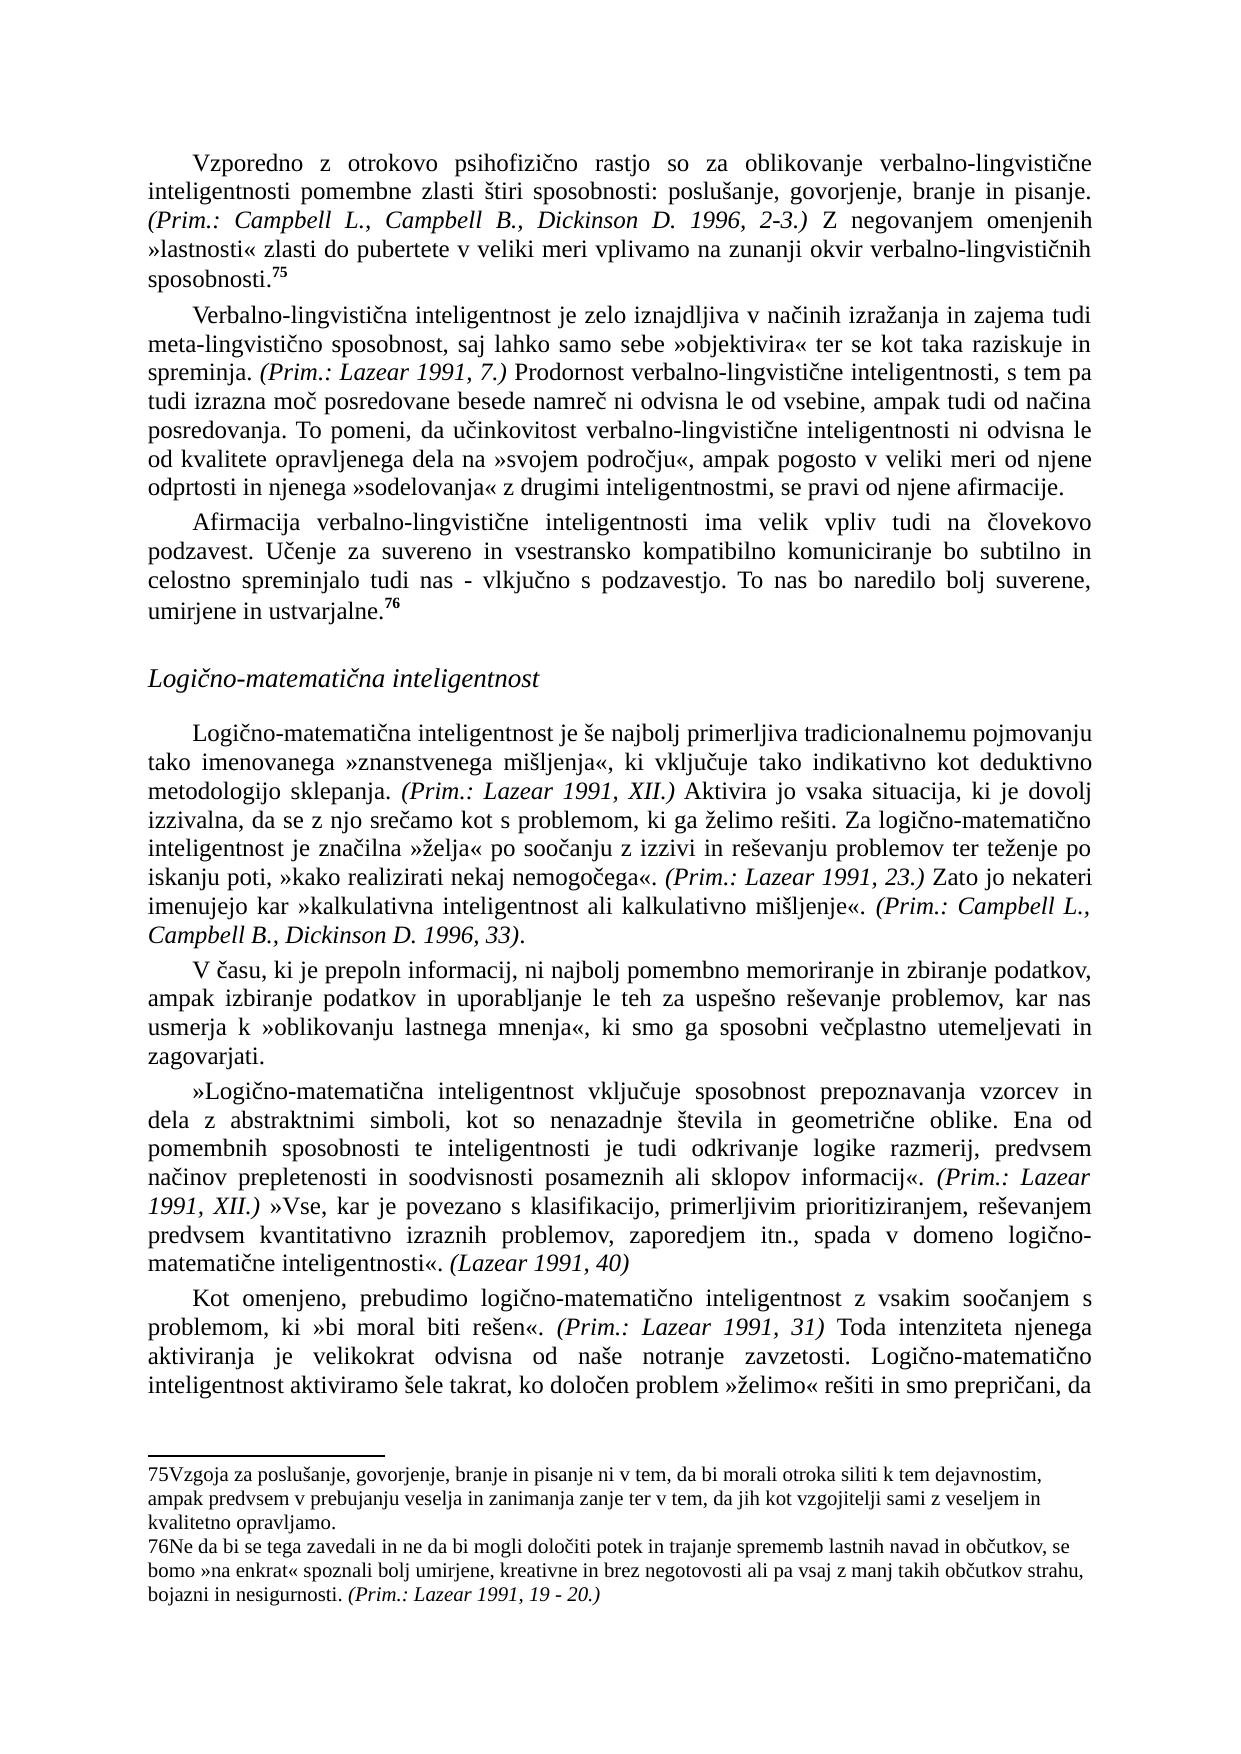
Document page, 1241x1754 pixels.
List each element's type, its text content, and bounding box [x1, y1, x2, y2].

text Vzgoja za poslušanje, govorjenje, branje in pisanje ni v tem, da bi morali otroka siliti k tem dejavnostim, ampak predvsem v prebujanju veselja in zanimanja zanje ter v tem, da jih kot vzgojitelji sami z veseljem in kvalitetno opravljamo. [148, 1462, 1093, 1534]
text Verbalno-lingvistična inteligentnost je zelo iznajdljiva v načinih izražanja in zajema tudi meta-lingvistično sposobnost, saj lahko samo sebe »objektivira« ter se kot taka raziskuje in spreminja. (Prim.: Lazear 1991, 7.) Prodornost verbalno-lingvistične inteligentnosti, s tem pa tudi izrazna moč posredovane besede namreč ni odvisna le od vsebine, ampak tudi od načina posredovanja. To pomeni, da učinkovitost verbalno-lingvistične inteligentnosti ni odvisna le od kvalitete opravljenega dela na »svojem področju«, ampak pogosto v veliki meri od njene odprtosti in njenega »sodelovanja« z drugimi inteligentnostmi, se pravi od njene afirmacije. [148, 300, 1093, 501]
text Logično-matematična inteligentnost je še najbolj primerljiva tradicionalnemu pojmovanju tako imenovanega »znanstvenega mišljenja«, ki vključuje tako indikativno kot deduktivno metodologijo sklepanja. (Prim.: Lazear 1991, XII.) Aktivira jo vsaka situacija, ki je dovolj izzivalna, da se z njo srečamo kot s problemom, ki ga želimo rešiti. Za logično-matematično inteligentnost je značilna »želja« po soočanju z izzivi in reševanju problemov ter teženje po iskanju poti, »kako realizirati nekaj nemogočega«. (Prim.: Lazear 1991, 23.) Zato jo nekateri imenujejo kar »kalkulativna inteligentnost ali kalkulativno mišljenje«. (Prim.: Campbell L., Campbell B., Dickinson D. 1996, 33). [148, 718, 1093, 948]
text »Logično-matematična inteligentnost vključuje sposobnost prepoznavanja vzorcev in dela z abstraktnimi simboli, kot so nenazadnje števila in geometrične oblike. Ena od pomembnih sposobnosti te inteligentnosti je tudi odkrivanje logike razmerij, predvsem načinov prepletenosti in soodvisnosti posameznih ali sklopov informacij«. (Prim.: Lazear 1991, XII.) »Vse, kar je povezano s klasifikacijo, primerljivim prioritiziranjem, reševanjem predvsem kvantitativno izraznih problemov, zaporedjem itn., spada v domeno logično-matematične inteligentnosti«. (Lazear 1991, 40) [148, 1076, 1093, 1277]
subtitle Logično-matematična inteligentnost [148, 662, 1093, 693]
text Kot omenjeno, prebudimo logično-matematično inteligentnost z vsakim soočanjem s problemom, ki »bi moral biti rešen«. (Prim.: Lazear 1991, 31) Toda intenziteta njenega aktiviranja je velikokrat odvisna od naše notranje zavzetosti. Logično-matematično inteligentnost aktiviramo šele takrat, ko določen problem »želimo« rešiti in smo prepričani, da [148, 1283, 1093, 1398]
text V času, ki je prepoln informacij, ni najbolj pomembno memoriranje in zbiranje podatkov, ampak izbiranje podatkov in uporabljanje le teh za uspešno reševanje problemov, kar nas usmerja k »oblikovanju lastnega mnenja«, ki smo ga sposobni večplastno utemeljevati in zagovarjati. [148, 955, 1093, 1070]
text Ne da bi se tega zavedali in ne da bi mogli določiti potek in trajanje sprememb lastnih navad in občutkov, se bomo »na enkrat« spoznali bolj umirjene, kreativne in brez negotovosti ali pa vsaj z manj takih občutkov strahu, bojazni in nesigurnosti. (Prim.: Lazear 1991, 19 - 20.) [148, 1534, 1093, 1606]
text Vzporedno z otrokovo psihofizično rastjo so za oblikovanje verbalno-lingvistične inteligentnosti pomembne zlasti štiri sposobnosti: poslušanje, govorjenje, branje in pisanje. (Prim.: Campbell L., Campbell B., Dickinson D. 1996, 2-3.) Z negovanjem omenjenih »lastnosti« zlasti do pubertete v veliki meri vplivamo na zunanji okvir verbalno-lingvističnih sposobnosti. [148, 148, 1093, 294]
text Afirmacija verbalno-lingvistične inteligentnosti ima velik vpliv tudi na človekovo podzavest. Učenje za suvereno in vsestransko kompatibilno komuniciranje bo subtilno in celostno spreminjalo tudi nas - vlkjučno s podzavestjo. To nas bo naredilo bolj suverene, umirjene in ustvarjalne. [148, 507, 1093, 625]
